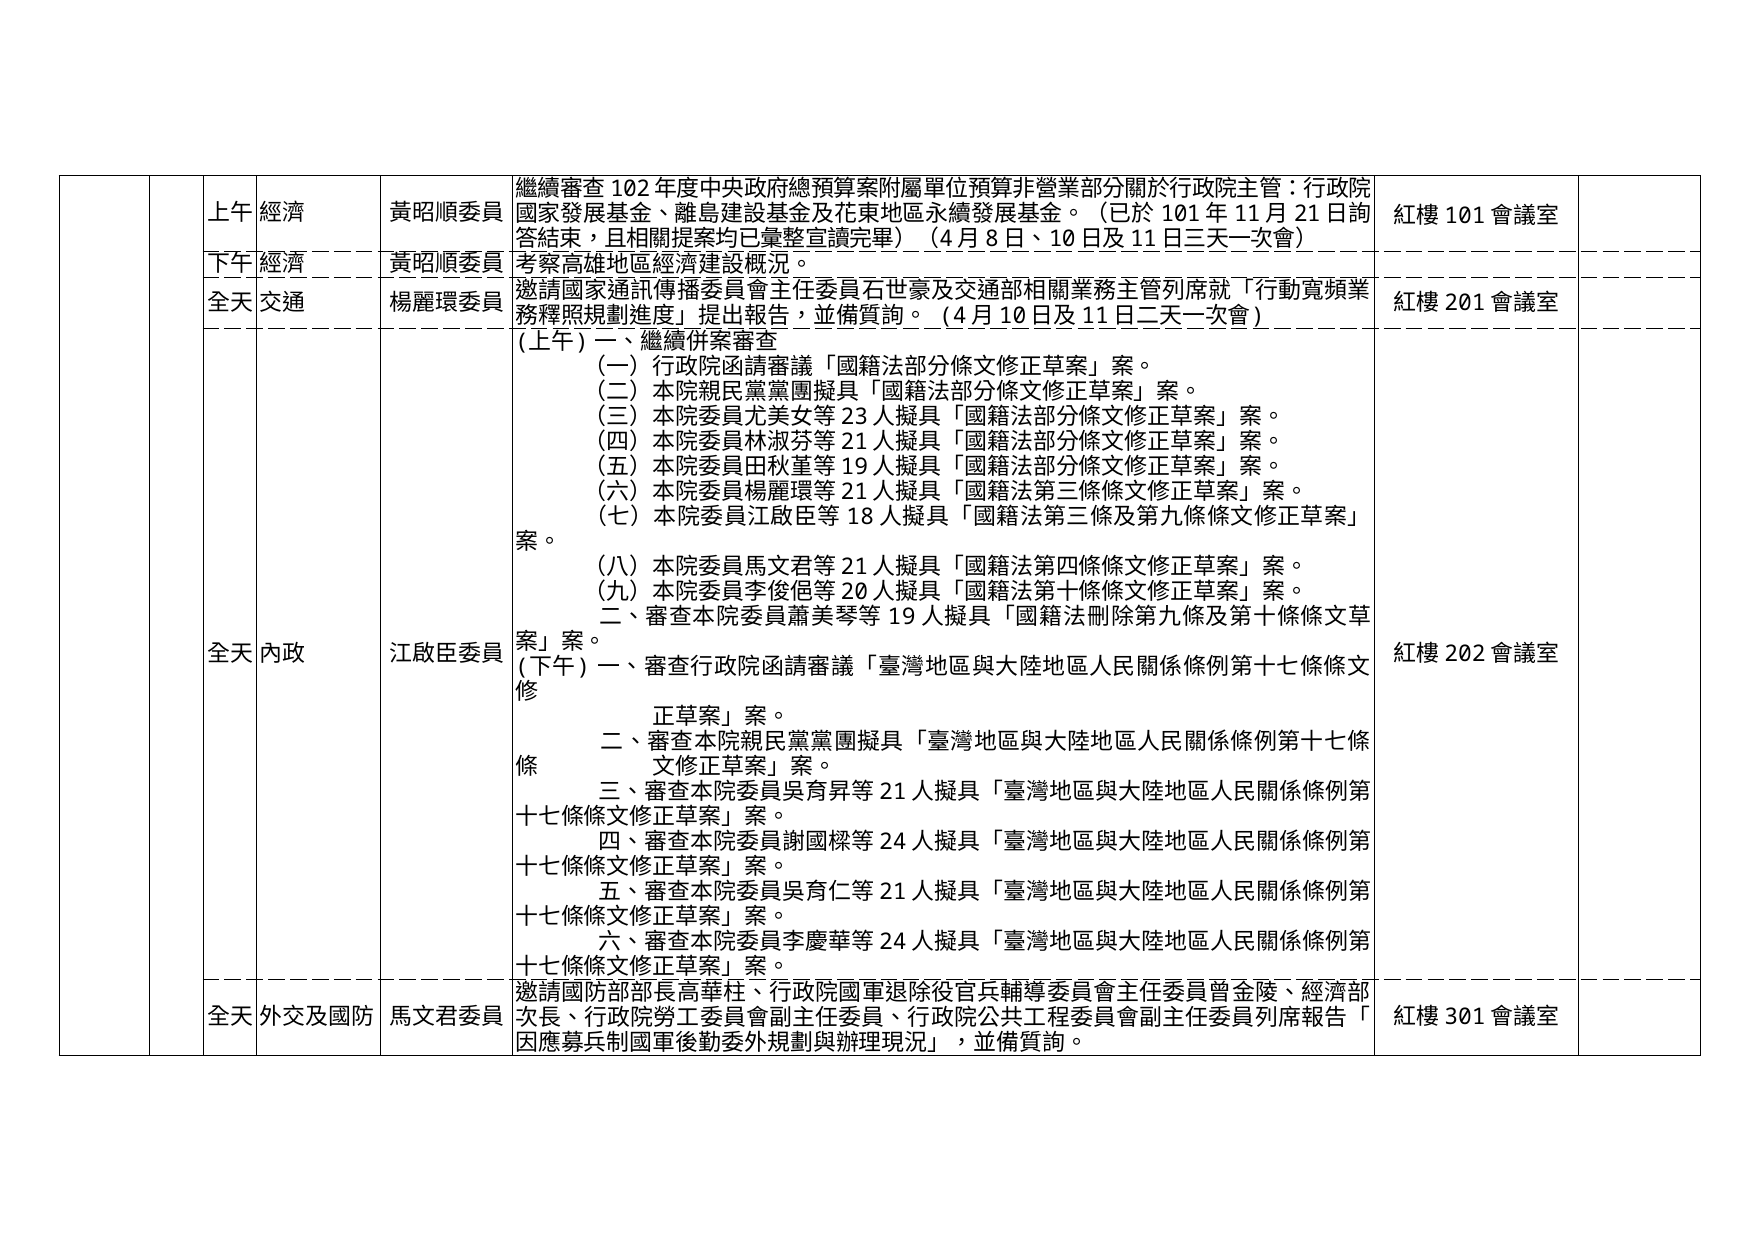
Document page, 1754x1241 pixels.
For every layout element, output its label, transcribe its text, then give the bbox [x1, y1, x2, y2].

table_cell 紅樓301會議室 [1375, 979, 1578, 1055]
table_cell 內政 [257, 328, 380, 979]
table_cell 考察高雄地區經濟建設概況。 [513, 251, 1374, 277]
table_cell 紅樓202會議室 [1375, 328, 1578, 979]
table_cell 全天 [204, 979, 256, 1055]
table_cell [1579, 979, 1700, 1055]
table_cell [1579, 328, 1700, 979]
table_cell 馬文君委員 [381, 979, 512, 1055]
table_cell 黃昭順委員 [381, 251, 512, 277]
table_cell 外交及國防 [257, 979, 380, 1055]
table_cell 下午 [204, 251, 256, 277]
table_header [60, 176, 149, 1055]
table_header 紅樓101會議室 [1375, 176, 1578, 251]
table_header 經濟 [257, 176, 380, 251]
table_cell 全天 [204, 328, 256, 979]
table_cell 楊麗環委員 [381, 277, 512, 328]
table_cell 邀請國防部部長高華柱、行政院國軍退除役官兵輔導委員會主任委員曾金陵、經濟部次長、行政院勞工委員會副主任委員、行政院公共工程委員會副主任委員列席報告「因應募兵制國軍後勤委外規劃與辦理現況」，並備質詢。 [513, 979, 1374, 1055]
table_cell 邀請國家通訊傳播委員會主任委員石世豪及交通部相關業務主管列席就「行動寬頻業務釋照規劃進度」提出報告，並備質詢。 (4月10日及11日二天一次會) [513, 277, 1374, 328]
table_cell [1579, 277, 1700, 328]
table_header 黃昭順委員 [381, 176, 512, 251]
table_header [1579, 176, 1700, 251]
table_cell 全天 [204, 277, 256, 328]
table_header [150, 176, 203, 1055]
table_cell [1579, 251, 1700, 277]
table_header 繼續審查102年度中央政府總預算案附屬單位預算非營業部分關於行政院主管：行政院國家發展基金、離島建設基金及花東地區永續發展基金。（已於101年11月21日詢答結束，且相關提案均已彙整宣讀完畢）（4月8日、10日及11日三天一次會） [513, 176, 1374, 251]
table_cell 經濟 [257, 251, 380, 277]
table_cell 紅樓201會議室 [1375, 277, 1578, 328]
table_cell 江啟臣委員 [381, 328, 512, 979]
table_cell 交通 [257, 277, 380, 328]
table_header 上午 [204, 176, 256, 251]
table_cell [1375, 251, 1578, 277]
table_cell (上午) 一、繼續併案審查 （一）行政院函請審議「國籍法部分條文修正草案」案。 （二）本院親民黨黨團擬具「國籍法部分條文修正草案」案。 （三）本院委員尤美女等23人擬具「國籍法部分條文修正草案」案。 （四）本院委員林淑芬等21人擬具「國籍法部分條文修正草案」案。 （五）本院委員田秋堇等19人擬具「國籍法部分條文修正草案」案。 （六）本院委員楊麗環等21人擬具「國籍法第三條條文修正草案」案。 （七）本院委員江啟臣等18人擬具「國籍法第三條及第九條條文修正草案」 案。 （八）本院委員馬文君等21人擬具「國籍法第四條條文修正草案」案。 （九）本院委員李俊俋等20人擬具「國籍法第十條條文修正草案」案。 二、審查本院委員蕭美琴等19人擬具「國籍法刪除第九條及第十條條文草 案」案。 (下午) 一、審查行政院函請審議「臺灣地區與大陸地區人民關係條例第十七條條文修 正草案」案。 二、審查本院親民黨黨團擬具「臺灣地區與大陸地區人民關係條例第十七條條 文修正草案」案。 三、審查本院委員吳育昇等21人擬具「臺灣地區與大陸地區人民關係條例第 十七條條文修正草案」案。 四、審查本院委員謝國樑等24人擬具「臺灣地區與大陸地區人民關係條例第 十七條條文修正草案」案。 五、審查本院委員吳育仁等21人擬具「臺灣地區與大陸地區人民關係條例第 十七條條文修正草案」案。 六、審查本院委員李慶華等24人擬具「臺灣地區與大陸地區人民關係條例第 十七條條文修正草案」案。 [513, 328, 1374, 979]
